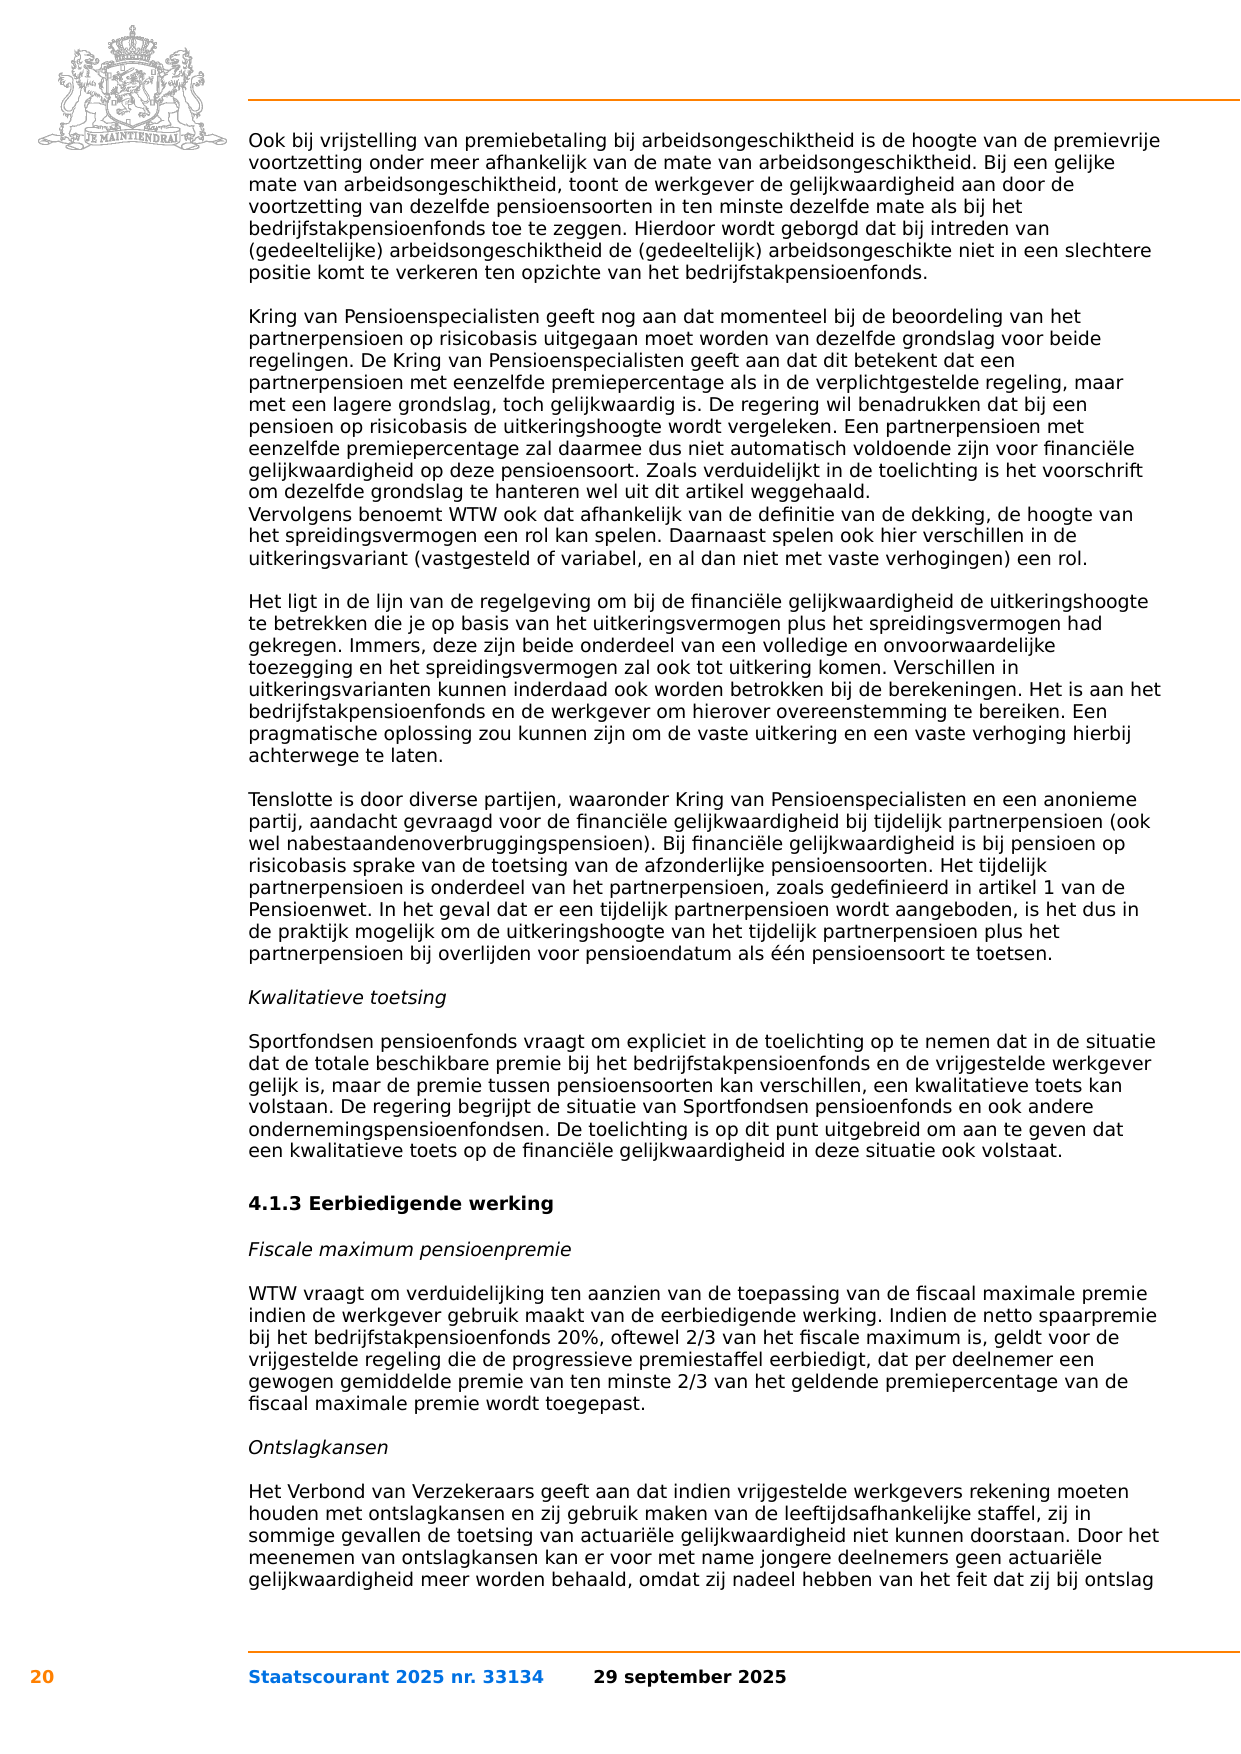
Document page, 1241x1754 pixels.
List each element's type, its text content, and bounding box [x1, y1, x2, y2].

subtitle Kwalitatieve toetsing [248, 987, 1163, 1009]
text WTW vraagt om verduidelijking ten aanzien van de toepassing van de fiscaal maximale premie indien de werkgever gebruik maakt van de eerbiedigende werking. Indien de netto spaarpremie bij het bedrijfstakpensioenfonds 20%, oftewel 2/3 van het fiscale maximum is, geldt voor de vrijgestelde regeling die de progressieve premiestaffel eerbiedigt, dat per deelnemer een gewogen gemiddelde premie van ten minste 2/3 van het geldende premiepercentage van de fiscaal maximale premie wordt toegepast. [248, 1283, 1163, 1415]
subtitle 4.1.3 Eerbiedigende werking [248, 1192, 1163, 1214]
picture [38, 25, 227, 150]
text Sportfondsen pensioenfonds vraagt om expliciet in de toelichting op te nemen dat in de situatie dat de totale beschikbare premie bij het bedrijfstakpensioenfonds en de vrijgestelde werkgever gelijk is, maar de premie tussen pensioensoorten kan verschillen, een kwalitatieve toets kan volstaan. De regering begrijpt de situatie van Sportfondsen pensioenfonds en ook andere ondernemingspensioenfondsen. De toelichting is op dit punt uitgebreid om aan te geven dat een kwalitatieve toets op de financiële gelijkwaardigheid in deze situatie ook volstaat. [248, 1031, 1163, 1162]
text Het Verbond van Verzekeraars geeft aan dat indien vrijgestelde werkgevers rekening moeten houden met ontslagkansen en zij gebruik maken van de leeftijdsafhankelijke staffel, zij in sommige gevallen de toetsing van actuariële gelijkwaardigheid niet kunnen doorstaan. Door het meenemen van ontslagkansen kan er voor met name jongere deelnemers geen actuariële gelijkwaardigheid meer worden behaald, omdat zij nadeel hebben van het feit dat zij bij ontslag [248, 1481, 1163, 1591]
text Tenslotte is door diverse partijen, waaronder Kring van Pensioenspecialisten en een anonieme partij, aandacht gevraagd voor de financiële gelijkwaardigheid bij tijdelijk partnerpensioen (ook wel nabestaandenoverbruggingspensioen). Bij financiële gelijkwaardigheid is bij pensioen op risicobasis sprake van de toetsing van de afzonderlijke pensioensoorten. Het tijdelijk partnerpensioen is onderdeel van het partnerpensioen, zoals gedefinieerd in artikel 1 van de Pensioenwet. In het geval dat er een tijdelijk partnerpensioen wordt aangeboden, is het dus in de praktijk mogelijk om de uitkeringshoogte van het tijdelijk partnerpensioen plus het partnerpensioen bij overlijden voor pensioendatum als één pensioensoort te toetsen. [248, 789, 1163, 965]
subtitle Fiscale maximum pensioenpremie [248, 1239, 1163, 1261]
subtitle Ontslagkansen [248, 1437, 1163, 1459]
text Ook bij vrijstelling van premiebetaling bij arbeidsongeschiktheid is de hoogte van de premievrije voortzetting onder meer afhankelijk van de mate van arbeidsongeschiktheid. Bij een gelijke mate van arbeidsongeschiktheid, toont de werkgever de gelijkwaardigheid aan door de voortzetting van dezelfde pensioensoorten in ten minste dezelfde mate als bij het bedrijfstakpensioenfonds toe te zeggen. Hierdoor wordt geborgd dat bij intreden van (gedeeltelijke) arbeidsongeschiktheid de (gedeeltelijk) arbeidsongeschikte niet in een slechtere positie komt te verkeren ten opzichte van het bedrijfstakpensioenfonds. [248, 130, 1163, 284]
text Kring van Pensioenspecialisten geeft nog aan dat momenteel bij de beoordeling van het partnerpensioen op risicobasis uitgegaan moet worden van dezelfde grondslag voor beide regelingen. De Kring van Pensioenspecialisten geeft aan dat dit betekent dat een partnerpensioen met eenzelfde premiepercentage als in de verplichtgestelde regeling, maar met een lagere grondslag, toch gelijkwaardig is. De regering wil benadrukken dat bij een pensioen op risicobasis de uitkeringshoogte wordt vergeleken. Een partnerpensioen met eenzelfde premiepercentage zal daarmee dus niet automatisch voldoende zijn voor financiële gelijkwaardigheid op deze pensioensoort. Zoals verduidelijkt in de toelichting is het voorschrift om dezelfde grondslag te hanteren wel uit dit artikel weggehaald. [248, 306, 1163, 503]
text Het ligt in de lijn van de regelgeving om bij de financiële gelijkwaardigheid de uitkeringshoogte te betrekken die je op basis van het uitkeringsvermogen plus het spreidingsvermogen had gekregen. Immers, deze zijn beide onderdeel van een volledige en onvoorwaardelijke toezegging en het spreidingsvermogen zal ook tot uitkering komen. Verschillen in uitkeringsvarianten kunnen inderdaad ook worden betrokken bij de berekeningen. Het is aan het bedrijfstakpensioenfonds en de werkgever om hierover overeenstemming te bereiken. Een pragmatische oplossing zou kunnen zijn om de vaste uitkering en een vaste verhoging hierbij achterwege te laten. [248, 591, 1163, 767]
text Vervolgens benoemt WTW ook dat afhankelijk van de definitie van de dekking, de hoogte van het spreidingsvermogen een rol kan spelen. Daarnaast spelen ook hier verschillen in de uitkeringsvariant (vastgesteld of variabel, en al dan niet met vaste verhogingen) een rol. [248, 503, 1163, 569]
